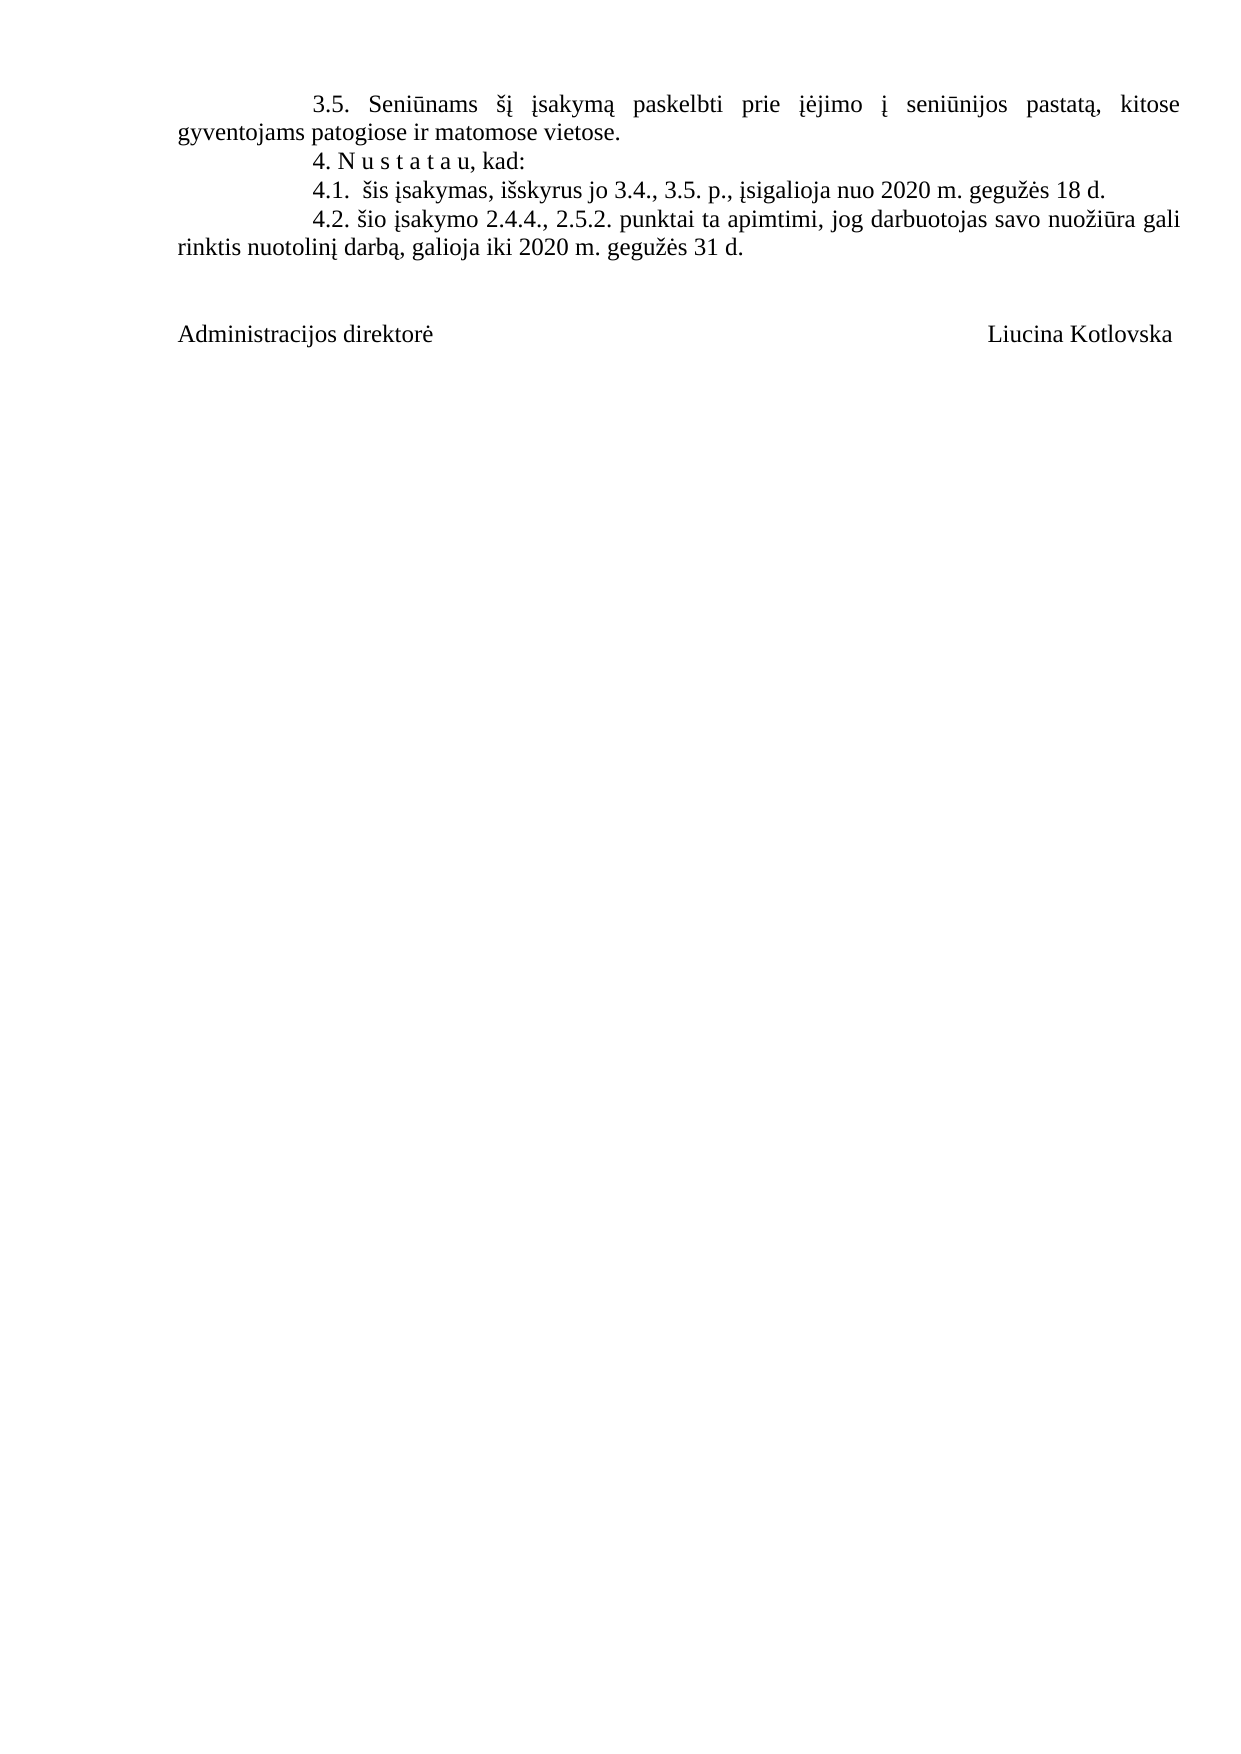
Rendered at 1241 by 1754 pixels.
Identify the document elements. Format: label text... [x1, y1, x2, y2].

text Administracijos direktorė Liucina Kotlovska [177, 319, 1181, 347]
text 3.5. Seniūnams šį įsakymą paskelbti prie įėjimo į seniūnijos pastatą, kitose gyventojams patogiose ir matomose vietose. [177, 89, 1181, 146]
text 4. N u s t a t a u, kad: [177, 146, 1181, 175]
text 4.1. šis įsakymas, išskyrus jo 3.4., 3.5. p., įsigalioja nuo 2020 m. gegužės 18 d. [177, 175, 1181, 204]
text 4.2. šio įsakymo 2.4.4., 2.5.2. punktai ta apimtimi, jog darbuotojas savo nuožiūra gali rinktis nuotolinį darbą, galioja iki 2020 m. gegužės 31 d. [177, 204, 1181, 261]
